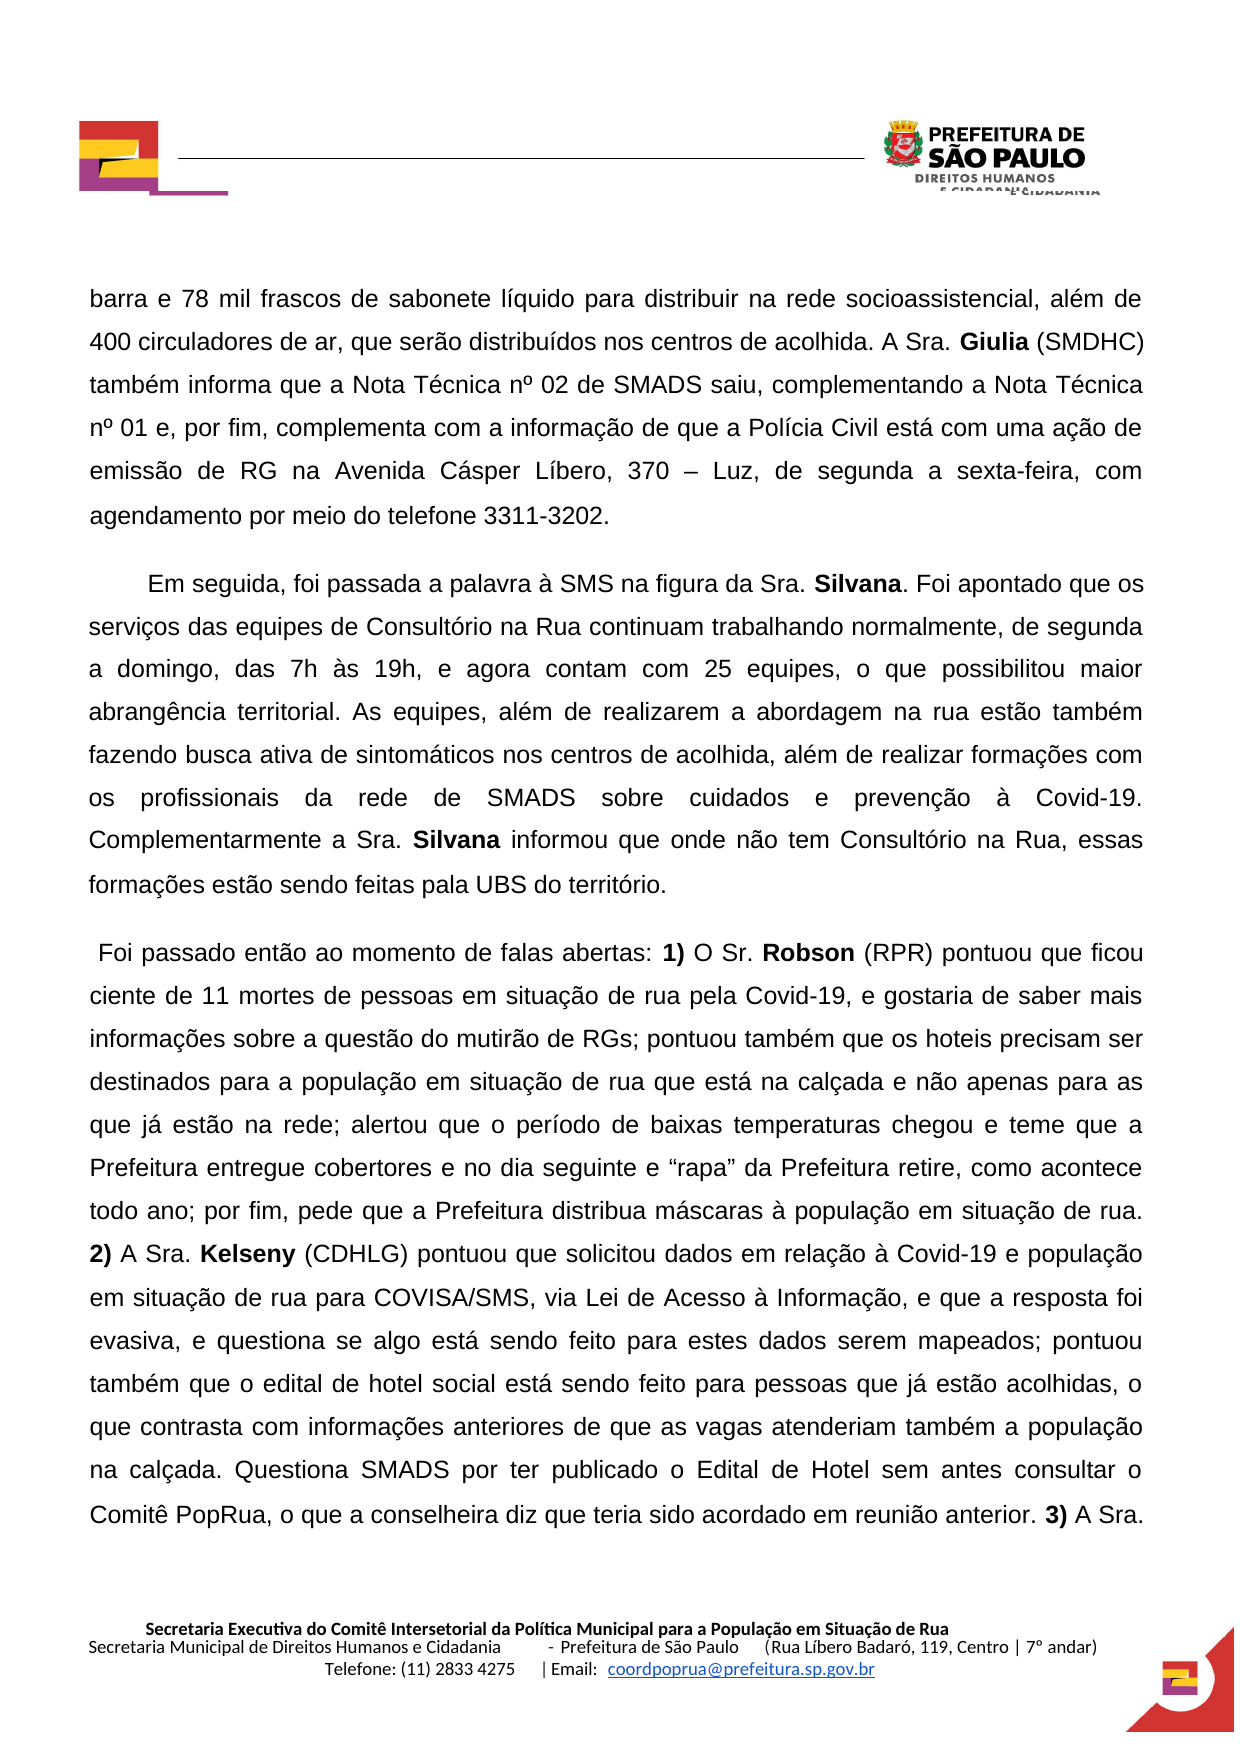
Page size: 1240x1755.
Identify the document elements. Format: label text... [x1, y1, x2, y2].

text Foi passado então ao momento de falas abertas: 1) O Sr. Robson (RPR) pontuou que ficou ciente de 11 mortes de pessoas em situação de rua pela Covid-19, e gostaria de saber mais informações sobre a questão do mutirão de RGs; pontuou também que os hoteis precisam ser destinados para a população em situação de rua que está na calçada e não apenas para as que já estão na rede; alertou que o período de baixas temperaturas chegou e teme que a Prefeitura entregue cobertores e no dia seguinte e “rapa” da Prefeitura retire, como acontece todo ano; por fim, pede que a Prefeitura distribua máscaras à população em situação de rua. 2) A Sra. Kelseny (CDHLG) pontuou que solicitou dados em relação à Covid-19 e população em situação de rua para COVISA/SMS, via Lei de Acesso à Informação, e que a resposta foi evasiva, e questiona se algo está sendo feito para estes dados serem mapeados; pontuou também que o edital de hotel social está sendo feito para pessoas que já estão acolhidas, o que contrasta com informações anteriores de que as vagas atenderiam também a população na calçada. Questiona SMADS por ter publicado o Edital de Hotel sem antes consultar o Comitê PopRua, o que a conselheira diz que teria sido acordado em reunião anterior. 3) A Sra. Carmen pontuou que é impossível formular política pública sem termos acesso ao número de mortes, de confirmados, de sintomáticos e suspeitos, pontuou que é importante que a Prefeitura crie um fluxo que integre os serviços de assistência social e os serviços da saúde; afirmou que nos documentos enviados pela SMS, respondendo à solicitação de plano de ação para poprua em relação à Covid-19, não viu nenhuma informação específica sobre população em situação de rua; pontuou também que houve notícias de mortes em centros de acolhida, e gostaria de saber se estes dados estão sendo mapeados e disponibilizados; sobre o isolamento em Centros de Acolhida, afirma que não existem condições materiais de seguir a Nota Técnica da SMADS; pontuou que é importante que a lei de obrigatoriedade de uso de máscara nos transportes públicos seja implementada nos serviços da assistência também; a munícipe reforça que quando se fala sobre plano de ação em saúde, não significa exclusivamente atenção básica (consultório na rua), principalmente quando falamos de casos graves e complexos; questiona sobre os outros níveis de atenção e sobre como está sendo feito o transporte da população em situação de rua; por fim, deixa algumas sugestões: que seja feito contato com a Secretaria Estadual de Saúde para pedirmos apoio, que seja feito trabalho conjunto com o observatório da SMADS para construção dos dados, que seja feito registro fotográfico do distanciamento realizado em cada serviço. [89, 937, 1144, 1529]
text Em seguida, foi iniciada a segunda pauta da reunião, sobre a Covid-19 com uma apresentação da SMADS. O Sr. Tomás (SMADS) pontuou que foi publicado um edital para realizar credenciamento para hospedagem de pessoas idosas em situação de rua na rede de hotelaria de São Paulo, garantindo o acolhimento deste recorte mais vulnerável. Foi informado que serão disponibilizadas 500 vagas, iniciando com 100 para idosos da rede socioassistencial. A Sra. Giulia (SMDHC) pontuou, em seguida, que a SMADS abriu um total de 536 vagas emergenciais, mais 106 vagas para pessoas sintomáticas e 38 para diagnosticados. Também destacou que a SMDHC distribuiu 7.500 kits de higiene junto à 7.500 marmitas do Rede Cozinha Cidadã, e que a SMADS recebeu doação de 180 mil sabonetes em barra e 78 mil frascos de sabonete líquido para distribuir na rede socioassistencial, além de 400 circuladores de ar, que serão distribuídos nos centros de acolhida. A Sra. Giulia (SMDHC) também informa que a Nota Técnica nº 02 de SMADS saiu, complementando a Nota Técnica nº 01 e, por fim, complementa com a informação de que a Polícia Civil está com uma ação de emissão de RG na Avenida Cásper Líbero, 370 – Luz, de segunda a sexta-feira, com agendamento por meio do telefone 3311-3202. [89, 384, 1144, 531]
text Em seguida, foi passada a palavra à SMS na figura da Sra. Silvana. Foi apontado que os serviços das equipes de Consultório na Rua continuam trabalhando normalmente, de segunda a domingo, das 7h às 19h, e agora contam com 25 equipes, o que possibilitou maior abrangência territorial. As equipes, além de realizarem a abordagem na rua estão também fazendo busca ativa de sintomáticos nos centros de acolhida, além de realizar formações com os profissionais da rede de SMADS sobre cuidados e prevenção à Covid-19. Complementarmente a Sra. Silvana informou que onde não tem Consultório na Rua, essas formações estão sendo feitas pala UBS do território. [88, 569, 1144, 900]
